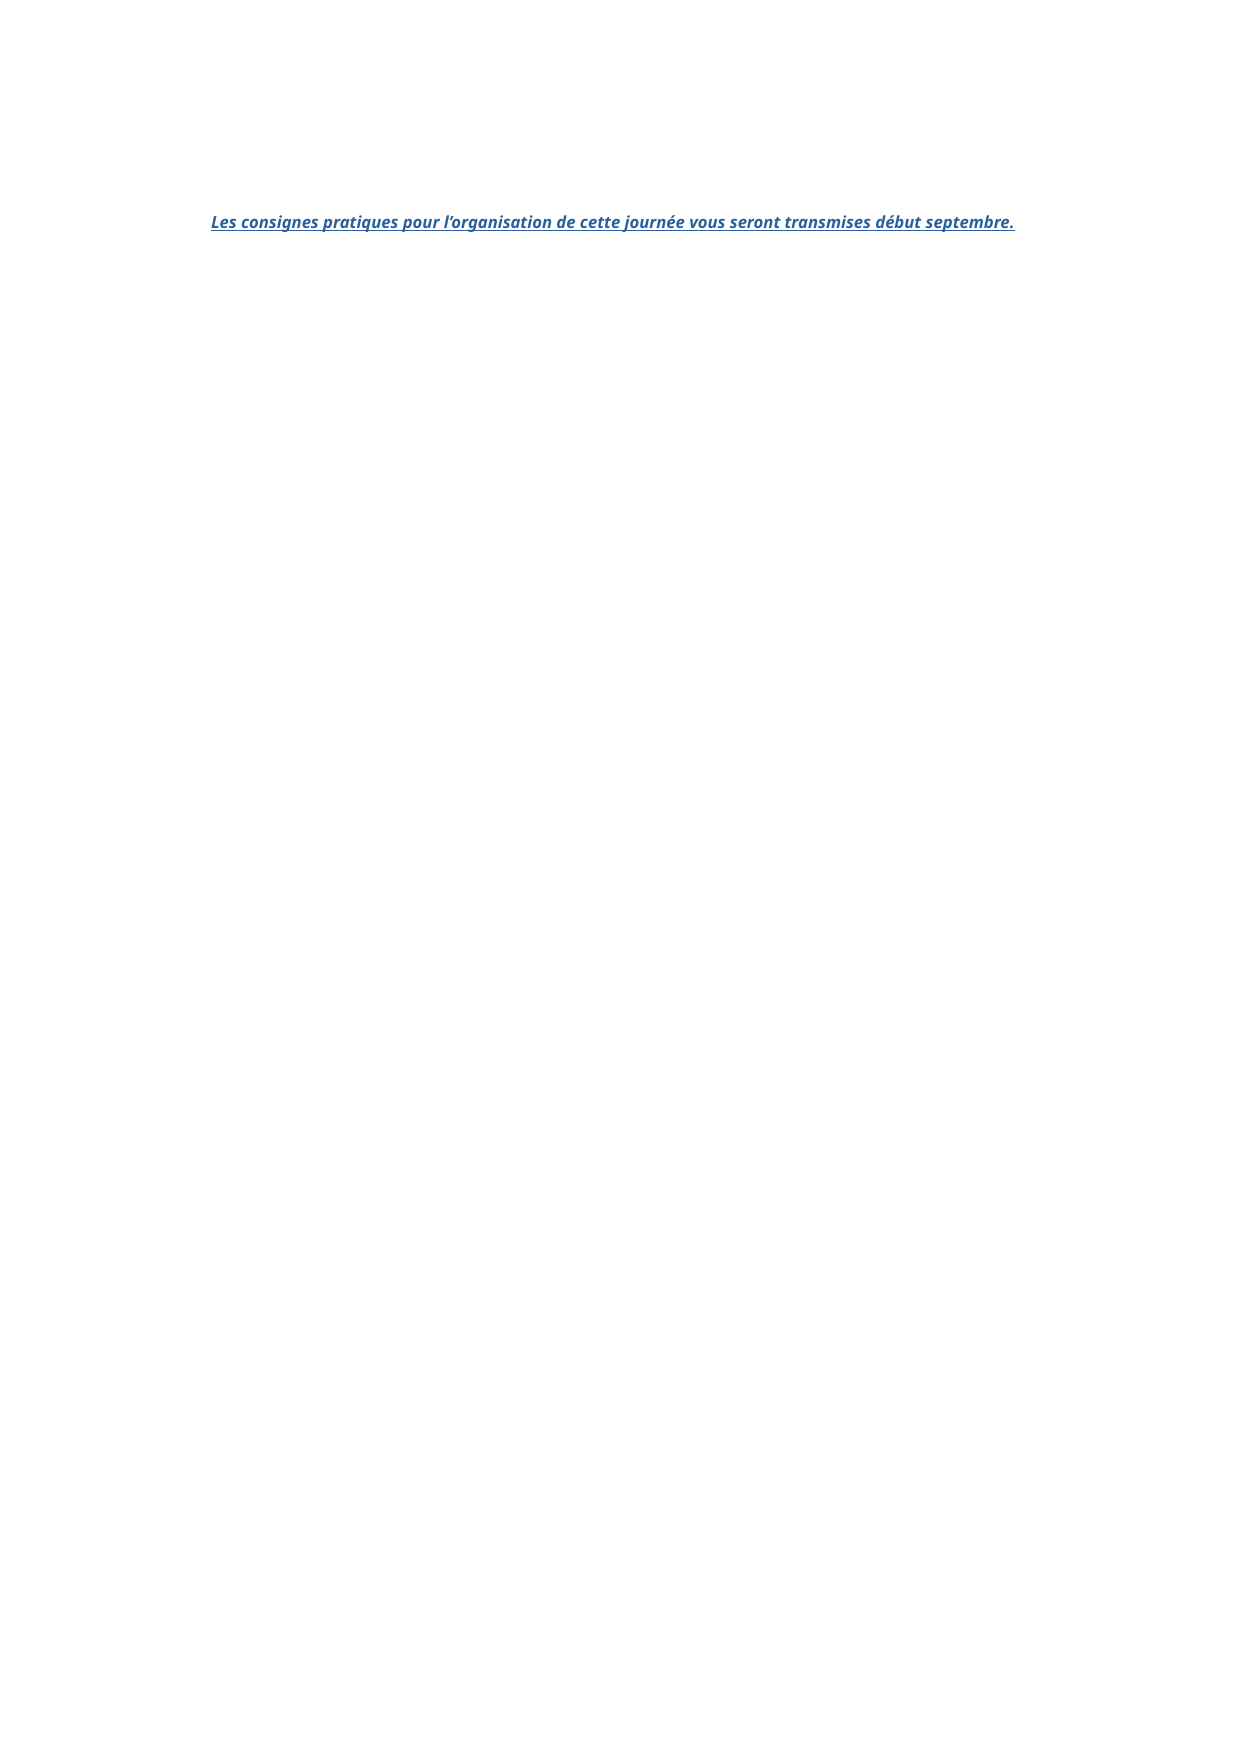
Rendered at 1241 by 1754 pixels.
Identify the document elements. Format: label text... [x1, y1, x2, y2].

text Les consignes pratiques pour l’organisation de cette journée vous seront transmises début septembre. [118, 210, 1109, 233]
